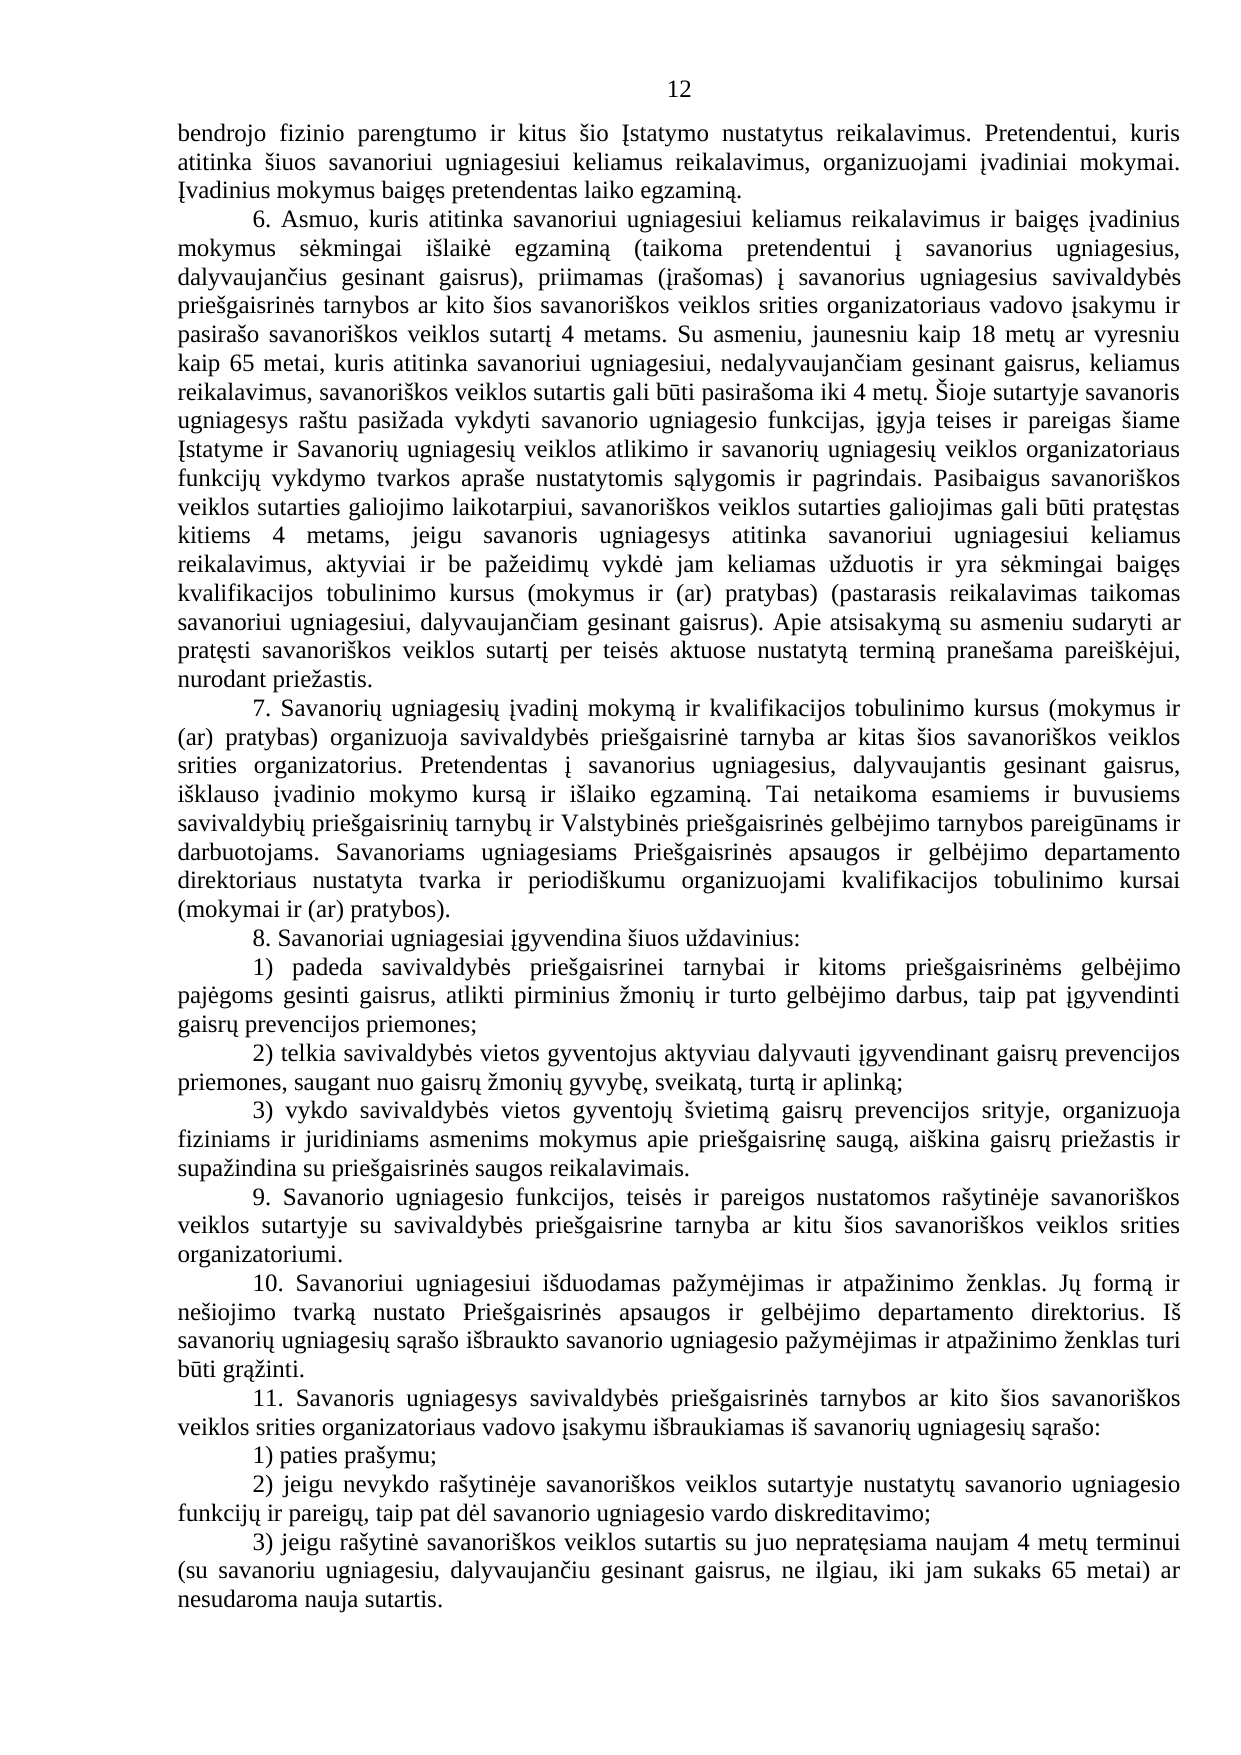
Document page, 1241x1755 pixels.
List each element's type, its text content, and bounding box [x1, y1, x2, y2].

text 3) vykdo savivaldybės vietos gyventojų švietimą gaisrų prevencijos srityje, organizuoja fiziniams ir juridiniams asmenims mokymus apie priešgaisrinę saugą, aiškina gaisrų priežastis ir supažindina su priešgaisrinės saugos reikalavimais. [177, 1096, 1181, 1182]
text 1) padeda savivaldybės priešgaisrinei tarnybai ir kitoms priešgaisrinėms gelbėjimo pajėgoms gesinti gaisrus, atlikti pirminius žmonių ir turto gelbėjimo darbus, taip pat įgyvendinti gaisrų prevencijos priemones; [177, 952, 1181, 1038]
text 2) jeigu nevykdo rašytinėje savanoriškos veiklos sutartyje nustatytų savanorio ugniagesio funkcijų ir pareigų, taip pat dėl savanorio ugniagesio vardo diskreditavimo; [177, 1469, 1181, 1527]
text 7. Savanorių ugniagesių įvadinį mokymą ir kvalifikacijos tobulinimo kursus (mokymus ir (ar) pratybas) organizuoja savivaldybės priešgaisrinė tarnyba ar kitas šios savanoriškos veiklos srities organizatorius. Pretendentas į savanorius ugniagesius, dalyvaujantis gesinant gaisrus, išklauso įvadinio mokymo kursą ir išlaiko egzaminą. Tai netaikoma esamiems ir buvusiems savivaldybių priešgaisrinių tarnybų ir Valstybinės priešgaisrinės gelbėjimo tarnybos pareigūnams ir darbuotojams. Savanoriams ugniagesiams Priešgaisrinės apsaugos ir gelbėjimo departamento direktoriaus nustatyta tvarka ir periodiškumu organizuojami kvalifikacijos tobulinimo kursai (mokymai ir (ar) pratybos). [177, 693, 1181, 923]
text 10. Savanoriui ugniagesiui išduodamas pažymėjimas ir atpažinimo ženklas. Jų formą ir nešiojimo tvarką nustato Priešgaisrinės apsaugos ir gelbėjimo departamento direktorius. Iš savanorių ugniagesių sąrašo išbraukto savanorio ugniagesio pažymėjimas ir atpažinimo ženklas turi būti grąžinti. [177, 1268, 1181, 1383]
text 8. Savanoriai ugniagesiai įgyvendina šiuos uždavinius: [177, 923, 1181, 952]
text bendrojo fizinio parengtumo ir kitus šio Įstatymo nustatytus reikalavimus. Pretendentui, kuris atitinka šiuos savanoriui ugniagesiui keliamus reikalavimus, organizuojami įvadiniai mokymai. Įvadinius mokymus baigęs pretendentas laiko egzaminą. [177, 118, 1181, 204]
text 9. Savanorio ugniagesio funkcijos, teisės ir pareigos nustatomos rašytinėje savanoriškos veiklos sutartyje su savivaldybės priešgaisrine tarnyba ar kitu šios savanoriškos veiklos srities organizatoriumi. [177, 1182, 1181, 1268]
text 11. Savanoris ugniagesys savivaldybės priešgaisrinės tarnybos ar kito šios savanoriškos veiklos srities organizatoriaus vadovo įsakymu išbraukiamas iš savanorių ugniagesių sąrašo: [177, 1383, 1181, 1441]
text 2) telkia savivaldybės vietos gyventojus aktyviau dalyvauti įgyvendinant gaisrų prevencijos priemones, saugant nuo gaisrų žmonių gyvybę, sveikatą, turtą ir aplinką; [177, 1038, 1181, 1096]
text 6. Asmuo, kuris atitinka savanoriui ugniagesiui keliamus reikalavimus ir baigęs įvadinius mokymus sėkmingai išlaikė egzaminą (taikoma pretendentui į savanorius ugniagesius, dalyvaujančius gesinant gaisrus), priimamas (įrašomas) į savanorius ugniagesius savivaldybės priešgaisrinės tarnybos ar kito šios savanoriškos veiklos srities organizatoriaus vadovo įsakymu ir pasirašo savanoriškos veiklos sutartį 4 metams. Su asmeniu, jaunesniu kaip 18 metų ar vyresniu kaip 65 metai, kuris atitinka savanoriui ugniagesiui, nedalyvaujančiam gesinant gaisrus, keliamus reikalavimus, savanoriškos veiklos sutartis gali būti pasirašoma iki 4 metų. Šioje sutartyje savanoris ugniagesys raštu pasižada vykdyti savanorio ugniagesio funkcijas, įgyja teises ir pareigas šiame Įstatyme ir Savanorių ugniagesių veiklos atlikimo ir savanorių ugniagesių veiklos organizatoriaus funkcijų vykdymo tvarkos apraše nustatytomis sąlygomis ir pagrindais. Pasibaigus savanoriškos veiklos sutarties galiojimo laikotarpiui, savanoriškos veiklos sutarties galiojimas gali būti pratęstas kitiems 4 metams, jeigu savanoris ugniagesys atitinka savanoriui ugniagesiui keliamus reikalavimus, aktyviai ir be pažeidimų vykdė jam keliamas užduotis ir yra sėkmingai baigęs kvalifikacijos tobulinimo kursus (mokymus ir (ar) pratybas) (pastarasis reikalavimas taikomas savanoriui ugniagesiui, dalyvaujančiam gesinant gaisrus). Apie atsisakymą su asmeniu sudaryti ar pratęsti savanoriškos veiklos sutartį per teisės aktuose nustatytą terminą pranešama pareiškėjui, nurodant priežastis. [177, 204, 1181, 693]
text 3) jeigu rašytinė savanoriškos veiklos sutartis su juo nepratęsiama naujam 4 metų terminui (su savanoriu ugniagesiu, dalyvaujančiu gesinant gaisrus, ne ilgiau, iki jam sukaks 65 metai) ar nesudaroma nauja sutartis. [177, 1527, 1181, 1613]
text 1) paties prašymu; [177, 1441, 1181, 1469]
